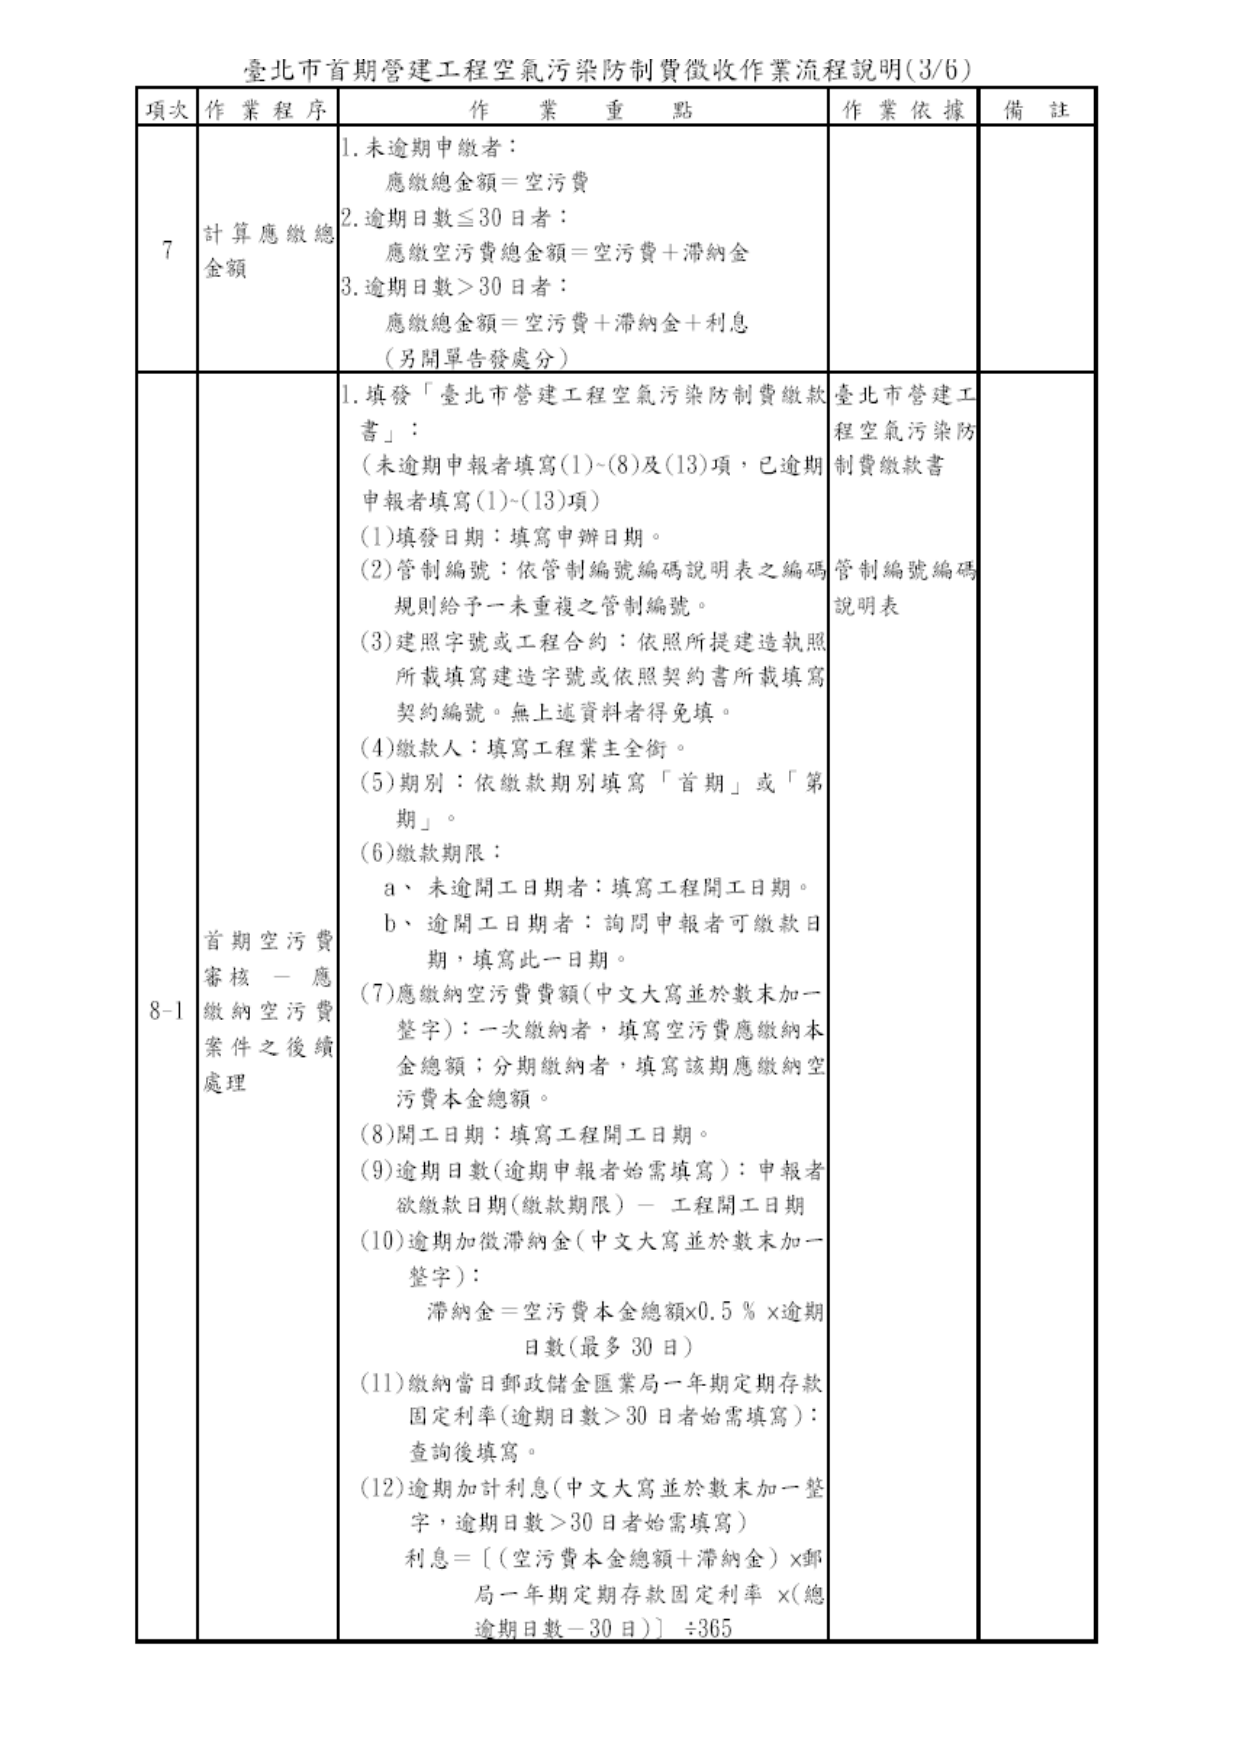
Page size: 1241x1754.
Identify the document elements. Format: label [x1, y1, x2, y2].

picture [118, 59, 1123, 1666]
